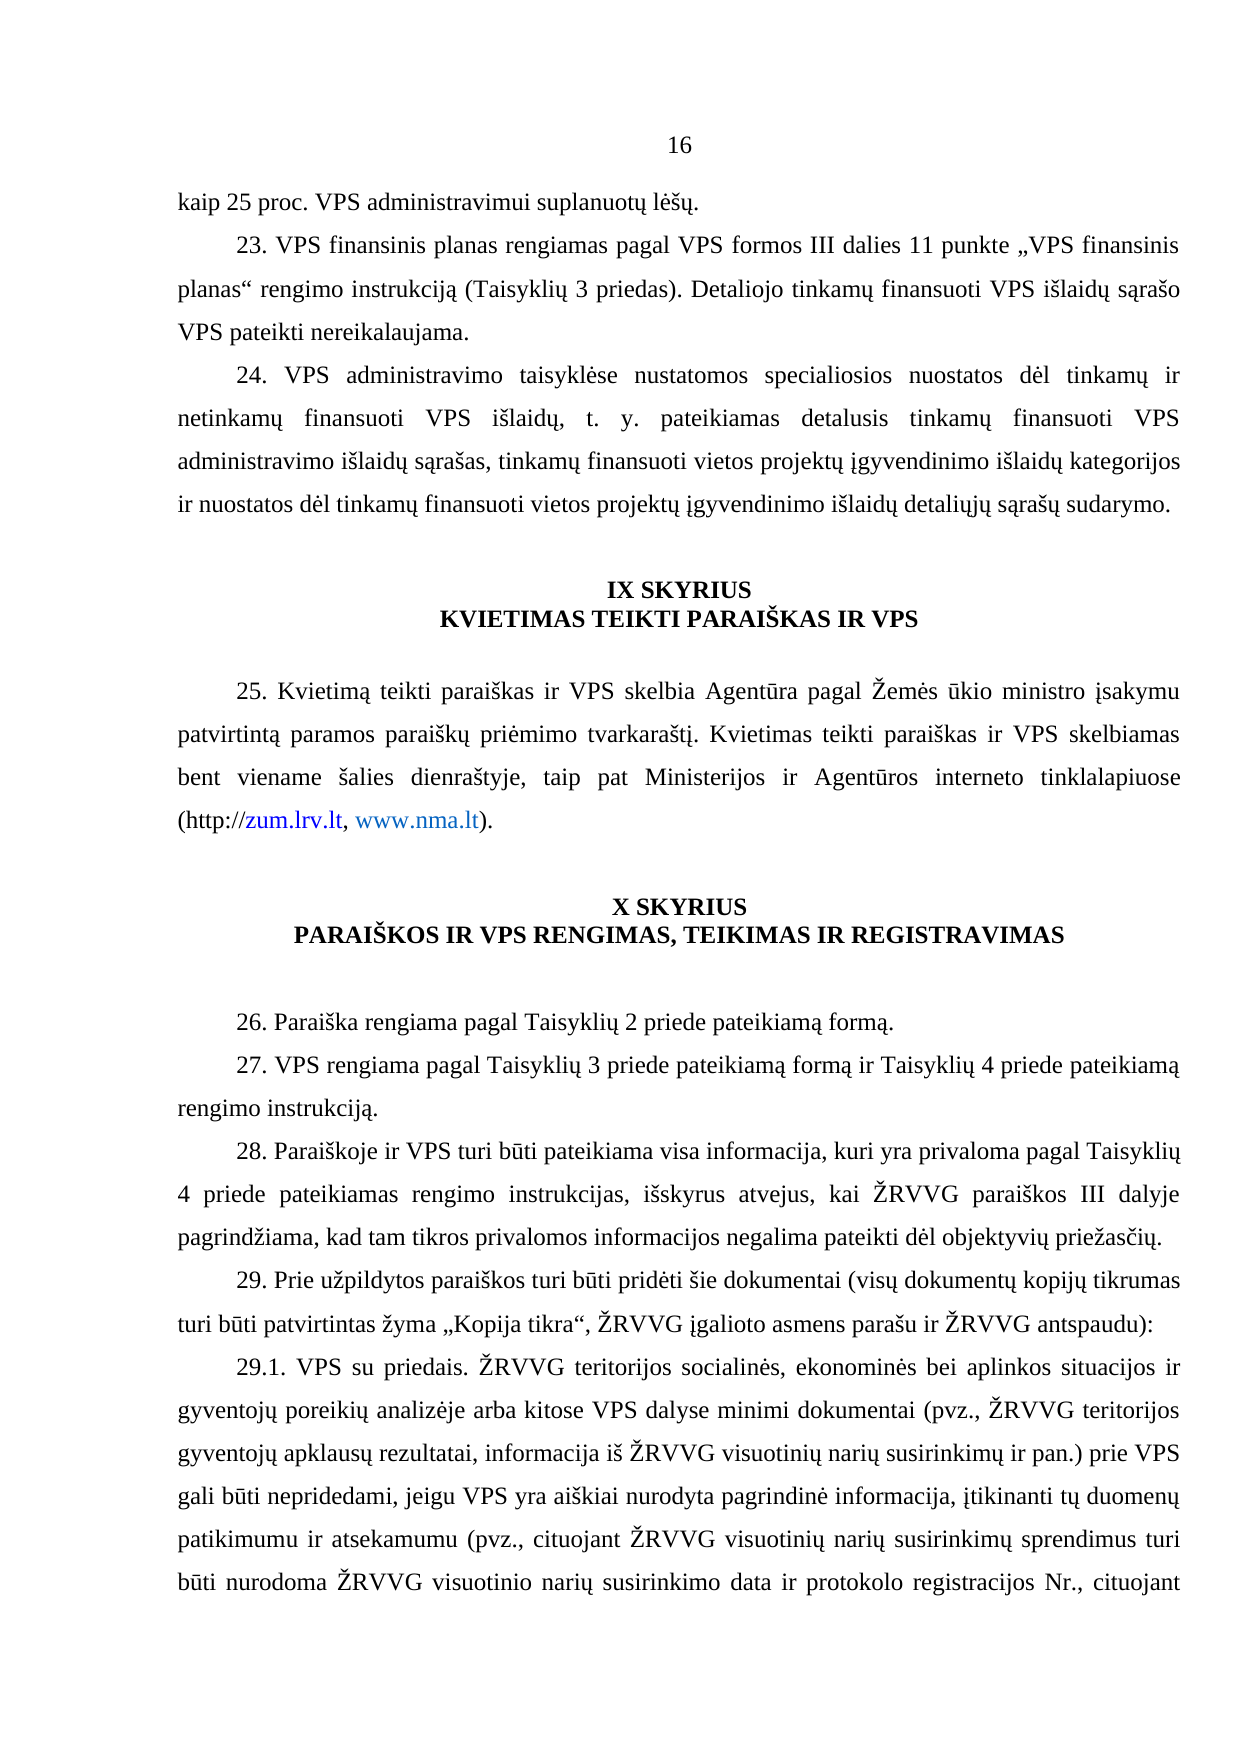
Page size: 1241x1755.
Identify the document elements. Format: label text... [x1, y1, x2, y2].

text 26. Paraiška rengiama pagal Taisyklių 2 priede pateikiamą formą. [177, 1007, 1181, 1036]
text IX SKYRIUS [177, 576, 1181, 604]
text 25. Kvietimą teikti paraiškas ir VPS skelbia Agentūra pagal Žemės ūkio ministro įsakymu patvirtintą paramos paraiškų priėmimo tvarkaraštį. Kvietimas teikti paraiškas ir VPS skelbiamas bent viename šalies dienraštyje, taip pat Ministerijos ir Agentūros interneto tinklalapiuose (http://zum.lrv.lt, www.nma.lt). [177, 676, 1181, 834]
text 24. VPS administravimo taisyklėse nustatomos specialiosios nuostatos dėl tinkamų ir netinkamų finansuoti VPS išlaidų, t. y. pateikiamas detalusis tinkamų finansuoti VPS administravimo išlaidų sąrašas, tinkamų finansuoti vietos projektų įgyvendinimo išlaidų kategorijos ir nuostatos dėl tinkamų finansuoti vietos projektų įgyvendinimo išlaidų detaliųjų sąrašų sudarymo. [177, 360, 1181, 518]
text PARAIŠKOS IR VPS RENGIMAS, TEIKIMAS IR REGISTRAVIMAS [177, 921, 1181, 949]
text 29. Prie užpildytos paraiškos turi būti pridėti šie dokumentai (visų dokumentų kopijų tikrumas turi būti patvirtintas žyma „Kopija tikra“, ŽRVVG įgalioto asmens parašu ir ŽRVVG antspaudu): [177, 1266, 1181, 1337]
text kaip 25 proc. VPS administravimui suplanuotų lėšų. [177, 187, 1181, 216]
text 29.1. VPS su priedais. ŽRVVG teritorijos socialinės, ekonominės bei aplinkos situacijos ir gyventojų poreikių analizėje arba kitose VPS dalyse minimi dokumentai (pvz., ŽRVVG teritorijos gyventojų apklausų rezultatai, informacija iš ŽRVVG visuotinių narių susirinkimų ir pan.) prie VPS gali būti nepridedami, jeigu VPS yra aiškiai nurodyta pagrindinė informacija, įtikinanti tų duomenų patikimumu ir atsekamumu (pvz., cituojant ŽRVVG visuotinių narių susirinkimų sprendimus turi būti nurodoma ŽRVVG visuotinio narių susirinkimo data ir protokolo registracijos Nr., cituojant [177, 1352, 1181, 1596]
text X SKYRIUS [177, 892, 1181, 921]
text 27. VPS rengiama pagal Taisyklių 3 priede pateikiamą formą ir Taisyklių 4 priede pateikiamą rengimo instrukciją. [177, 1050, 1181, 1122]
text KVIETIMAS TEIKTI PARAIŠKAS IR VPS [177, 604, 1181, 633]
text 28. Paraiškoje ir VPS turi būti pateikiama visa informacija, kuri yra privaloma pagal Taisyklių 4 priede pateikiamas rengimo instrukcijas, išskyrus atvejus, kai ŽRVVG paraiškos III dalyje pagrindžiama, kad tam tikros privalomos informacijos negalima pateikti dėl objektyvių priežasčių. [177, 1136, 1181, 1251]
text 23. VPS finansinis planas rengiamas pagal VPS formos III dalies 11 punkte „VPS finansinis planas“ rengimo instrukciją (Taisyklių 3 priedas). Detaliojo tinkamų finansuoti VPS išlaidų sąrašo VPS pateikti nereikalaujama. [177, 231, 1181, 346]
